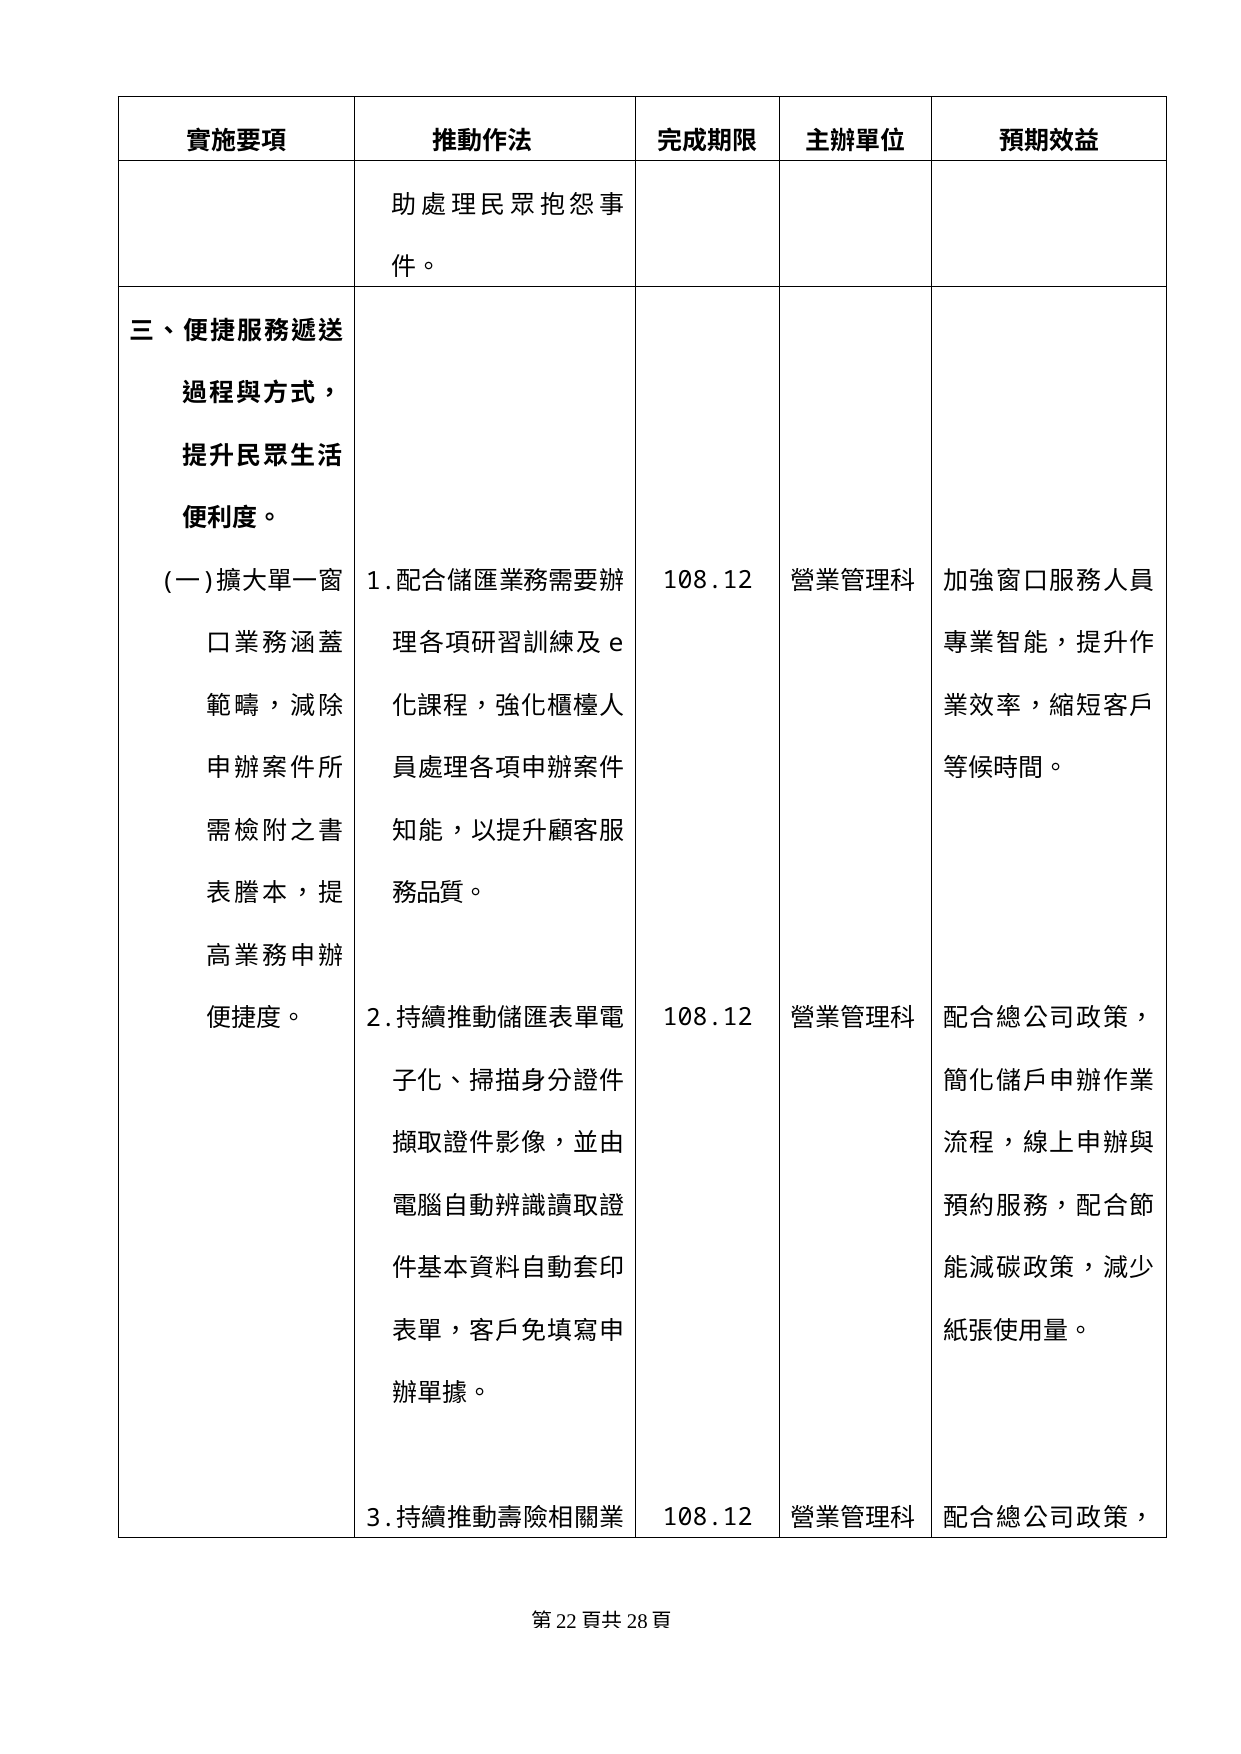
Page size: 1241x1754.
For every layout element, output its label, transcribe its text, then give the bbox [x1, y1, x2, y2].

table_cell [932, 161, 1166, 286]
table_cell 營業管理科 營業管理科 營業管理科 [780, 287, 931, 1537]
table_cell 加強窗口服務人員專業智能，提升作業效率，縮短客戶等候時間。 配合總公司政策，簡化儲戶申辦作業流程，線上申辦與預約服務，配合節能減碳政策，減少紙張使用量。 配合總公司政策， [932, 287, 1166, 1537]
table_header 主辦單位 [780, 97, 931, 160]
table_cell [119, 161, 354, 286]
table_header 實施要項 [119, 97, 354, 160]
table_header 推動作法 [355, 97, 635, 160]
table_header 完成期限 [636, 97, 779, 160]
table_cell [780, 161, 931, 286]
table_cell 108.12 108.12 108.12 [636, 287, 779, 1537]
table_cell 助處理民眾抱怨事件。 [355, 161, 635, 286]
table_header 預期效益 [932, 97, 1166, 160]
table_cell 1.配合儲匯業務需要辦理各項研習訓練及e化課程，強化櫃檯人員處理各項申辦案件知能，以提升顧客服務品質。 2.持續推動儲匯表單電子化、掃描身分證件擷取證件影像，並由電腦自動辨識讀取證件基本資料自動套印表單，客戶免填寫申辦單據。 3.持續推動壽險相關業 [355, 287, 635, 1537]
table_cell 三、便捷服務遞送過程與方式，提升民眾生活便利度。 (一)擴大單一窗口業務涵蓋範疇，減除申辦案件所需檢附之書表謄本，提高業務申辦便捷度。 [119, 287, 354, 1537]
table_cell [636, 161, 779, 286]
